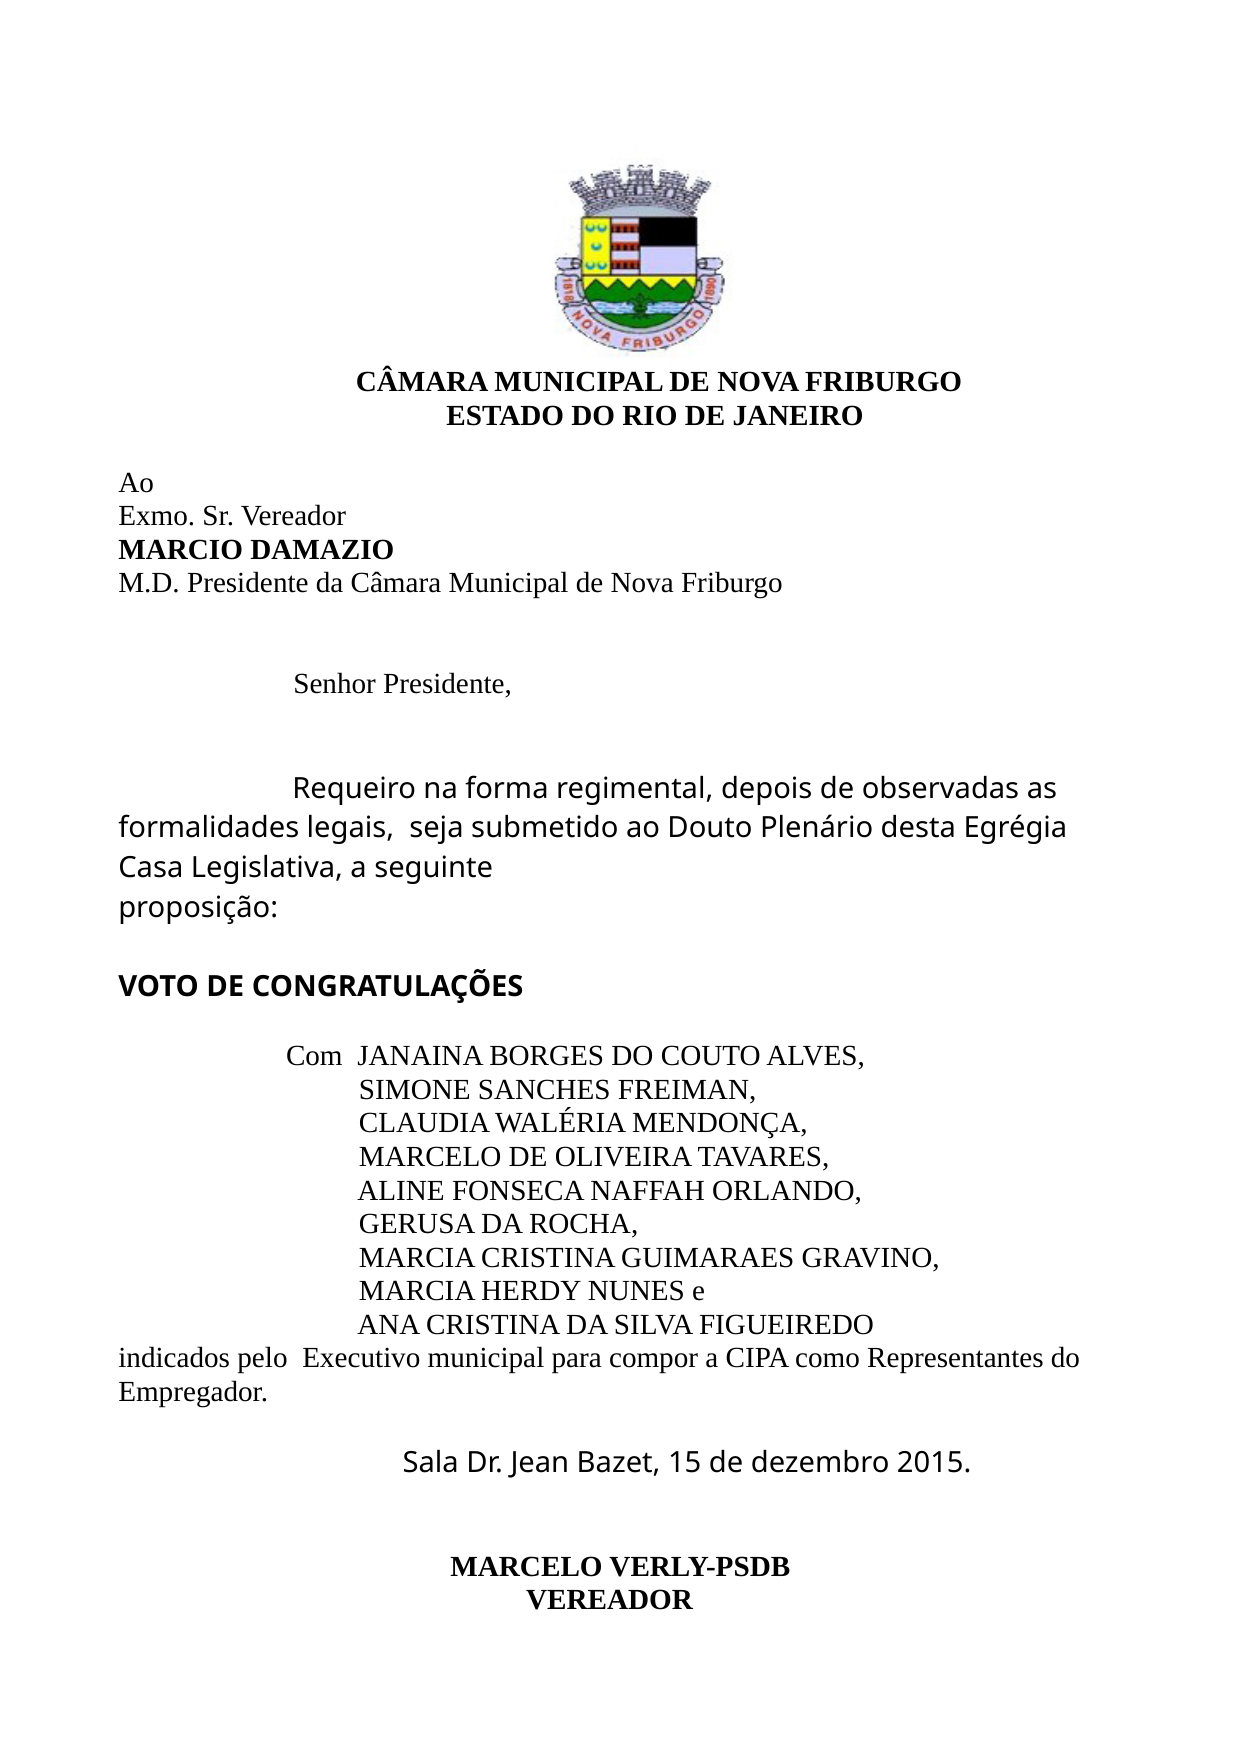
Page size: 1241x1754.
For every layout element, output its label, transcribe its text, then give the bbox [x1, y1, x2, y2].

text Senhor Presidente, [118, 666, 1122, 700]
text Exmo. Sr. Vereador [118, 498, 1122, 532]
text MARCELO DE OLIVEIRA TAVARES, [118, 1139, 1122, 1173]
text VOTO DE CONGRATULAÇÕES [118, 965, 1122, 1005]
text CÂMARA MUNICIPAL DE NOVA FRIBURGO [118, 118, 1122, 398]
text CLAUDIA WALÉRIA MENDONÇA, [118, 1106, 1122, 1139]
text MARCELO VERLY-PSDB [118, 1549, 1122, 1582]
text ANA CRISTINA DA SILVA FIGUEIREDO [118, 1307, 1122, 1340]
text M.D. Presidente da Câmara Municipal de Nova Friburgo [118, 566, 1122, 599]
text Sala Dr. Jean Bazet, 15 de dezembro 2015. [118, 1441, 1122, 1481]
text VEREADOR [118, 1582, 1122, 1616]
text indicados pelo Executivo municipal para compor a CIPA como Representantes do Empregador. [118, 1340, 1122, 1407]
text SIMONE SANCHES FREIMAN, [118, 1072, 1122, 1106]
text proposição: [118, 886, 1122, 926]
text Ao [118, 465, 1122, 498]
text MARCIA CRISTINA GUIMARAES GRAVINO, [118, 1240, 1122, 1273]
text ALINE FONSECA NAFFAH ORLANDO, [118, 1173, 1122, 1206]
text Com JANAINA BORGES DO COUTO ALVES, [118, 1038, 1122, 1072]
text ESTADO DO RIO DE JANEIRO [118, 398, 1122, 431]
text MARCIO DAMAZIO [118, 532, 1122, 566]
text MARCIA HERDY NUNES e [118, 1273, 1122, 1307]
text GERUSA DA ROCHA, [118, 1206, 1122, 1240]
text Requeiro na forma regimental, depois de observadas as formalidades legais, seja submetido ao Douto Plenário desta Egrégia Casa Legislativa, a seguinte [118, 767, 1122, 886]
